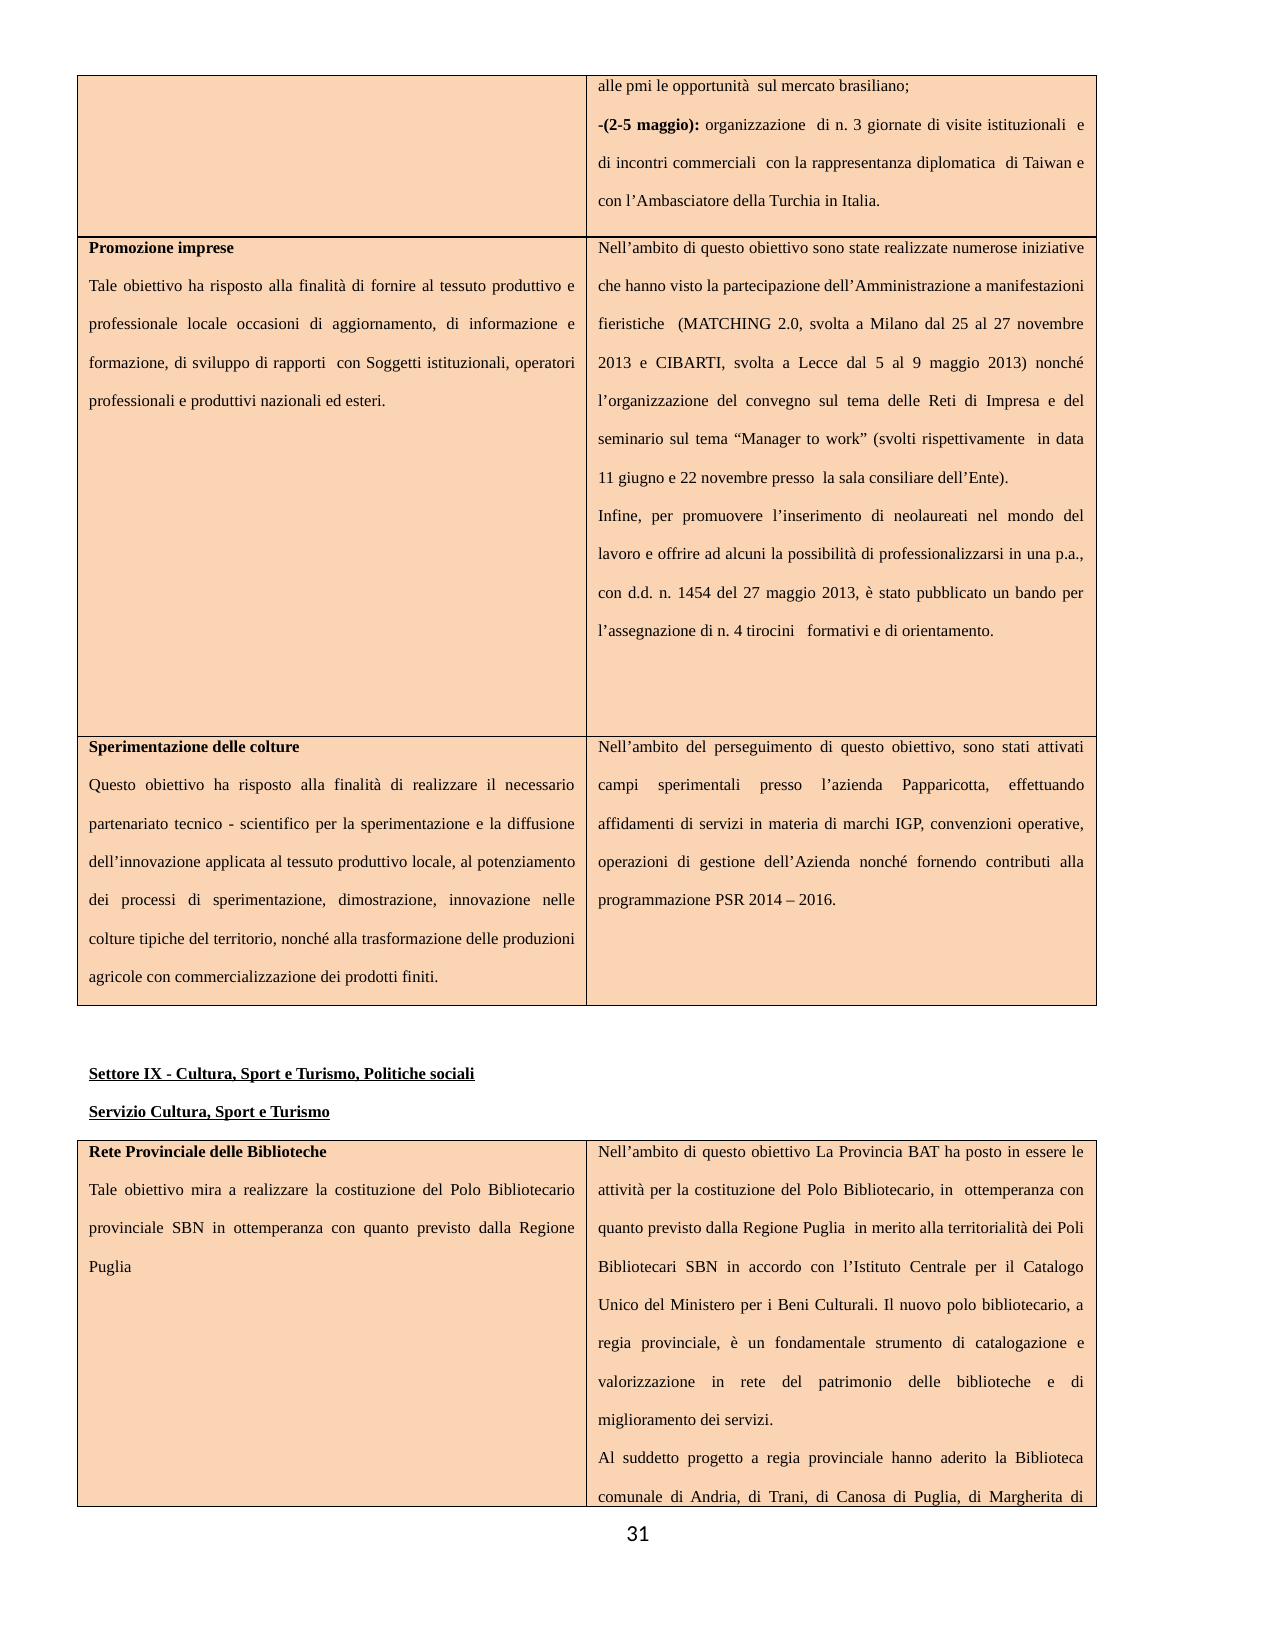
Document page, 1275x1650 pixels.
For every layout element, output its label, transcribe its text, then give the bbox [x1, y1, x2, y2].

text Settore IX - Cultura, Sport e Turismo, Politiche sociali [89, 1064, 1186, 1083]
table_cell [78, 76, 586, 236]
text Servizio Cultura, Sport e Turismo [89, 1102, 1186, 1121]
table_cell alle pmi le opportunità sul mercato brasiliano; -(2-5 maggio): organizzazione di n. 3 giornate di visite istituzionali e di incontri commerciali con la rappresentanza diplomatica di Taiwan e con l’Ambasciatore della Turchia in Italia. [587, 76, 1096, 236]
table_header Rete Provinciale delle Biblioteche Tale obiettivo mira a realizzare la costituzione del Polo Bibliotecario provinciale SBN in ottemperanza con quanto previsto dalla Regione Puglia [78, 1141, 586, 1506]
table_cell Nell’ambito di questo obiettivo sono state realizzate numerose iniziative che hanno visto la partecipazione dell’Amministrazione a manifestazioni fieristiche (MATCHING 2.0, svolta a Milano dal 25 al 27 novembre 2013 e CIBARTI, svolta a Lecce dal 5 al 9 maggio 2013) nonché l’organizzazione del convegno sul tema delle Reti di Impresa e del seminario sul tema “Manager to work” (svolti rispettivamente in data 11 giugno e 22 novembre presso la sala consiliare dell’Ente). Infine, per promuovere l’inserimento di neolaureati nel mondo del lavoro e offrire ad alcuni la possibilità di professionalizzarsi in una p.a., con d.d. n. 1454 del 27 maggio 2013, è stato pubblicato un bando per l’assegnazione di n. 4 tirocini formativi e di orientamento. [587, 238, 1096, 736]
table_cell Nell’ambito del perseguimento di questo obiettivo, sono stati attivati campi sperimentali presso l’azienda Papparicotta, effettuando affidamenti di servizi in materia di marchi IGP, convenzioni operative, operazioni di gestione dell’Azienda nonché fornendo contributi alla programmazione PSR 2014 – 2016. [587, 737, 1096, 1005]
table_cell Sperimentazione delle colture Questo obiettivo ha risposto alla finalità di realizzare il necessario partenariato tecnico - scientifico per la sperimentazione e la diffusione dell’innovazione applicata al tessuto produttivo locale, al potenziamento dei processi di sperimentazione, dimostrazione, innovazione nelle colture tipiche del territorio, nonché alla trasformazione delle produzioni agricole con commercializzazione dei prodotti finiti. [78, 737, 586, 1005]
table_cell Promozione imprese Tale obiettivo ha risposto alla finalità di fornire al tessuto produttivo e professionale locale occasioni di aggiornamento, di informazione e formazione, di sviluppo di rapporti con Soggetti istituzionali, operatori professionali e produttivi nazionali ed esteri. [78, 238, 586, 736]
table_header Nell’ambito di questo obiettivo La Provincia BAT ha posto in essere le attività per la costituzione del Polo Bibliotecario, in ottemperanza con quanto previsto dalla Regione Puglia in merito alla territorialità dei Poli Bibliotecari SBN in accordo con l’Istituto Centrale per il Catalogo Unico del Ministero per i Beni Culturali. Il nuovo polo bibliotecario, a regia provinciale, è un fondamentale strumento di catalogazione e valorizzazione in rete del patrimonio delle biblioteche e di miglioramento dei servizi. Al suddetto progetto a regia provinciale hanno aderito la Biblioteca comunale di Andria, di Trani, di Canosa di Puglia, di Margherita di [587, 1141, 1096, 1506]
